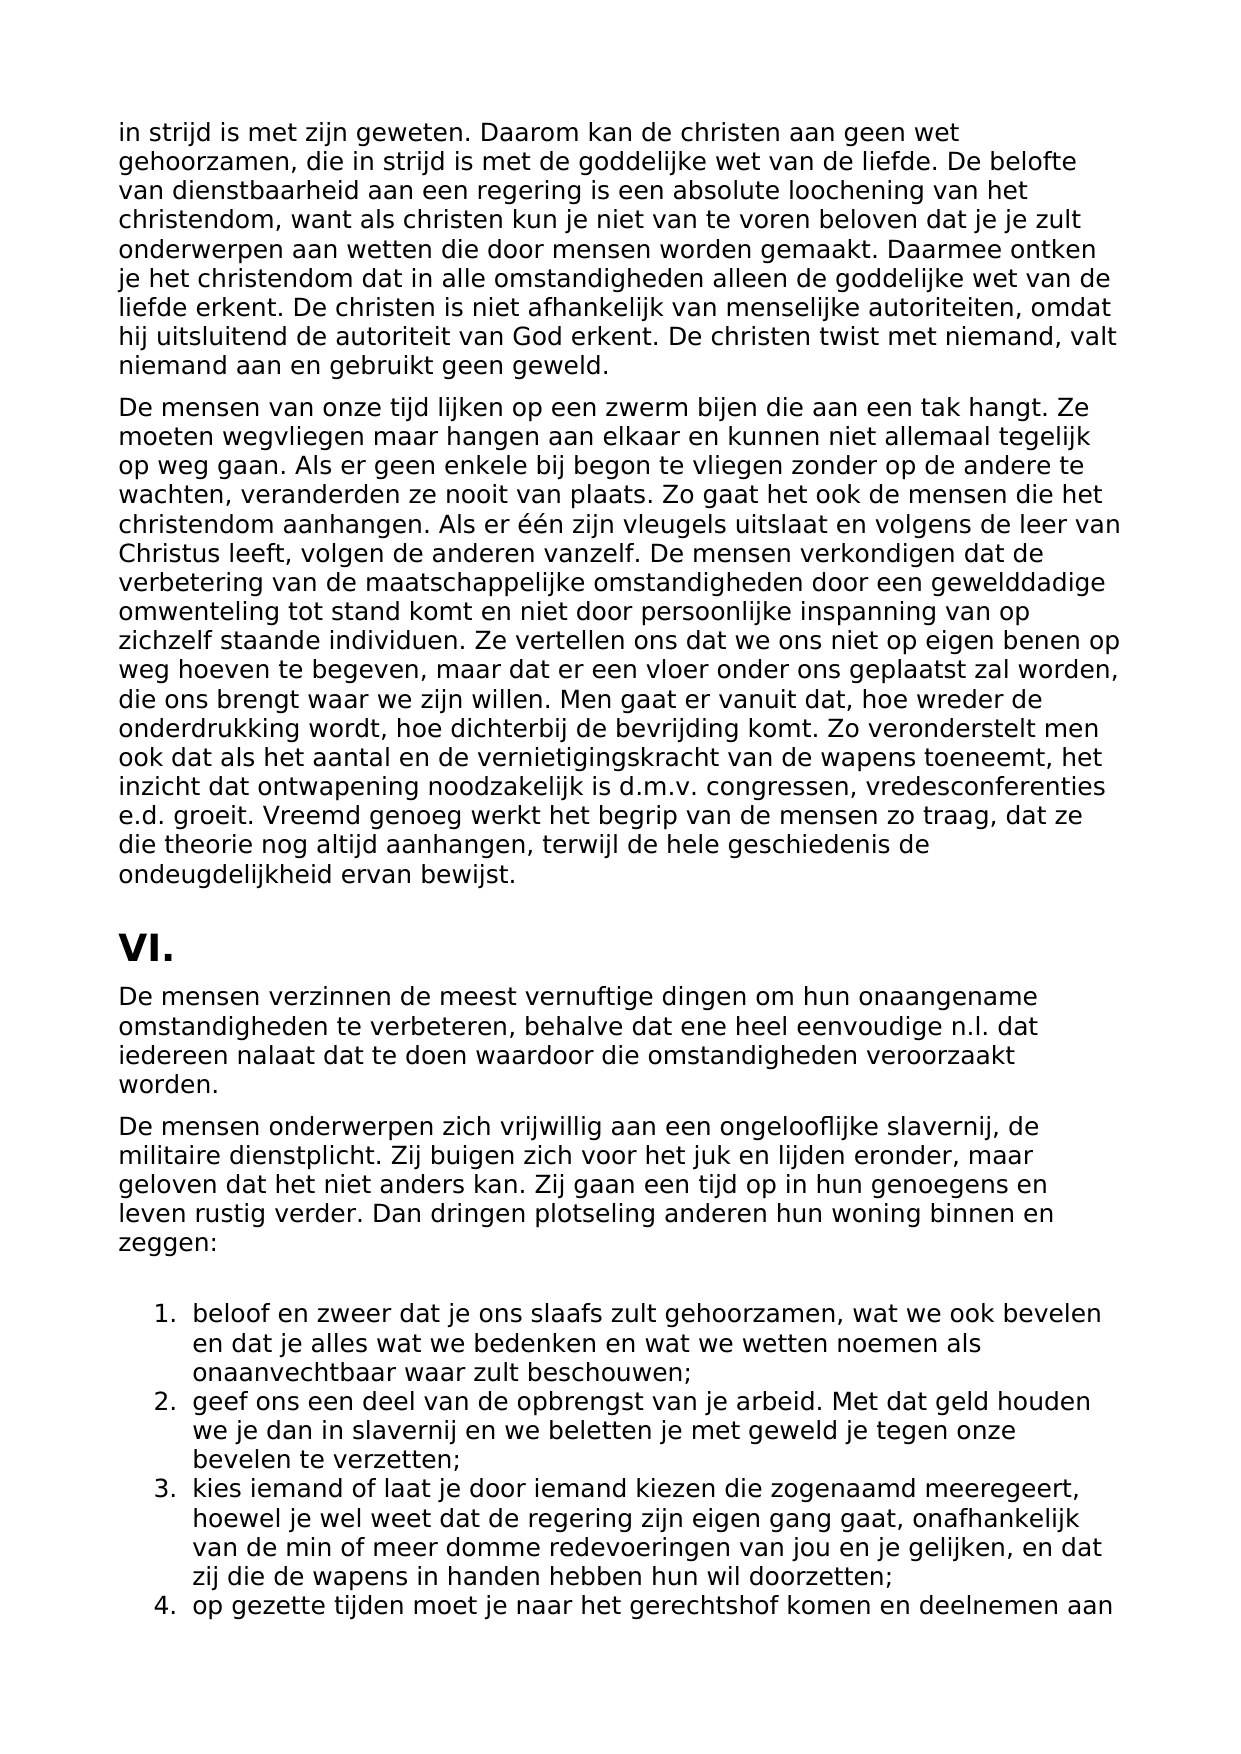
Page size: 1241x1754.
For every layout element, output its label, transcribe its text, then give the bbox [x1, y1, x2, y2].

text De mensen van onze tijd lijken op een zwerm bijen die aan een tak hangt. Ze moeten wegvliegen maar hangen aan elkaar en kunnen niet allemaal tegelijk op weg gaan. Als er geen enkele bij begon te vliegen zonder op de andere te wachten, veranderden ze nooit van plaats. Zo gaat het ook de mensen die het christendom aanhangen. Als er één zijn vleugels uitslaat en volgens de leer van Christus leeft, volgen de anderen vanzelf. De mensen verkondigen dat de verbetering van de maatschappelijke omstandigheden door een gewelddadige omwenteling tot stand komt en niet door persoonlijke inspanning van op zichzelf staande individuen. Ze vertellen ons dat we ons niet op eigen benen op weg hoeven te begeven, maar dat er een vloer onder ons geplaatst zal worden, die ons brengt waar we zijn willen. Men gaat er vanuit dat, hoe wreder de onderdrukking wordt, hoe dichterbij de bevrijding komt. Zo veronderstelt men ook dat als het aantal en de vernietigingskracht van de wapens toeneemt, het inzicht dat ontwapening noodzakelijk is d.m.v. congressen, vredesconferenties e.d. groeit. Vreemd genoeg werkt het begrip van de mensen zo traag, dat ze die theorie nog altijd aanhangen, terwijl de hele geschiedenis de ondeugdelijkheid ervan bewijst. [118, 393, 1122, 889]
subtitle VI. [118, 926, 1122, 970]
list kies iemand of laat je door iemand kiezen die zogenaamd meeregeert, hoewel je wel weet dat de regering zijn eigen gang gaat, onafhankelijk van de min of meer domme redevoeringen van jou en je gelijken, en dat zij die de wapens in handen hebben hun wil doorzetten; [177, 1474, 1122, 1591]
text in strijd is met zijn geweten. Daarom kan de christen aan geen wet gehoorzamen, die in strijd is met de goddelijke wet van de liefde. De belofte van dienstbaarheid aan een regering is een absolute loochening van het christendom, want als christen kun je niet van te voren beloven dat je je zult onderwerpen aan wetten die door mensen worden gemaakt. Daarmee ontken je het christendom dat in alle omstandigheden alleen de goddelijke wet van de liefde erkent. De christen is niet afhankelijk van menselijke autoriteiten, omdat hij uitsluitend de autoriteit van God erkent. De christen twist met niemand, valt niemand aan en gebruikt geen geweld. [118, 118, 1122, 381]
text De mensen verzinnen de meest vernuftige dingen om hun onaangename omstandigheden te verbeteren, behalve dat ene heel eenvoudige n.l. dat iedereen nalaat dat te doen waardoor die omstandigheden veroorzaakt worden. [118, 983, 1122, 1099]
list op gezette tijden moet je naar het gerechtshof komen en deelnemen aan [177, 1591, 1122, 1620]
text De mensen onderwerpen zich vrijwillig aan een ongelooflijke slavernij, de militaire dienstplicht. Zij buigen zich voor het juk en lijden eronder, maar geloven dat het niet anders kan. Zij gaan een tijd op in hun genoegens en leven rustig verder. Dan dringen plotseling anderen hun woning binnen en zeggen: [118, 1112, 1122, 1258]
list geef ons een deel van de opbrengst van je arbeid. Met dat geld houden we je dan in slavernij en we beletten je met geweld je tegen onze bevelen te verzetten; [177, 1387, 1122, 1474]
list beloof en zweer dat je ons slaafs zult gehoorzamen, wat we ook bevelen en dat je alles wat we bedenken en wat we wetten noemen als onaanvechtbaar waar zult beschouwen; [177, 1299, 1122, 1387]
